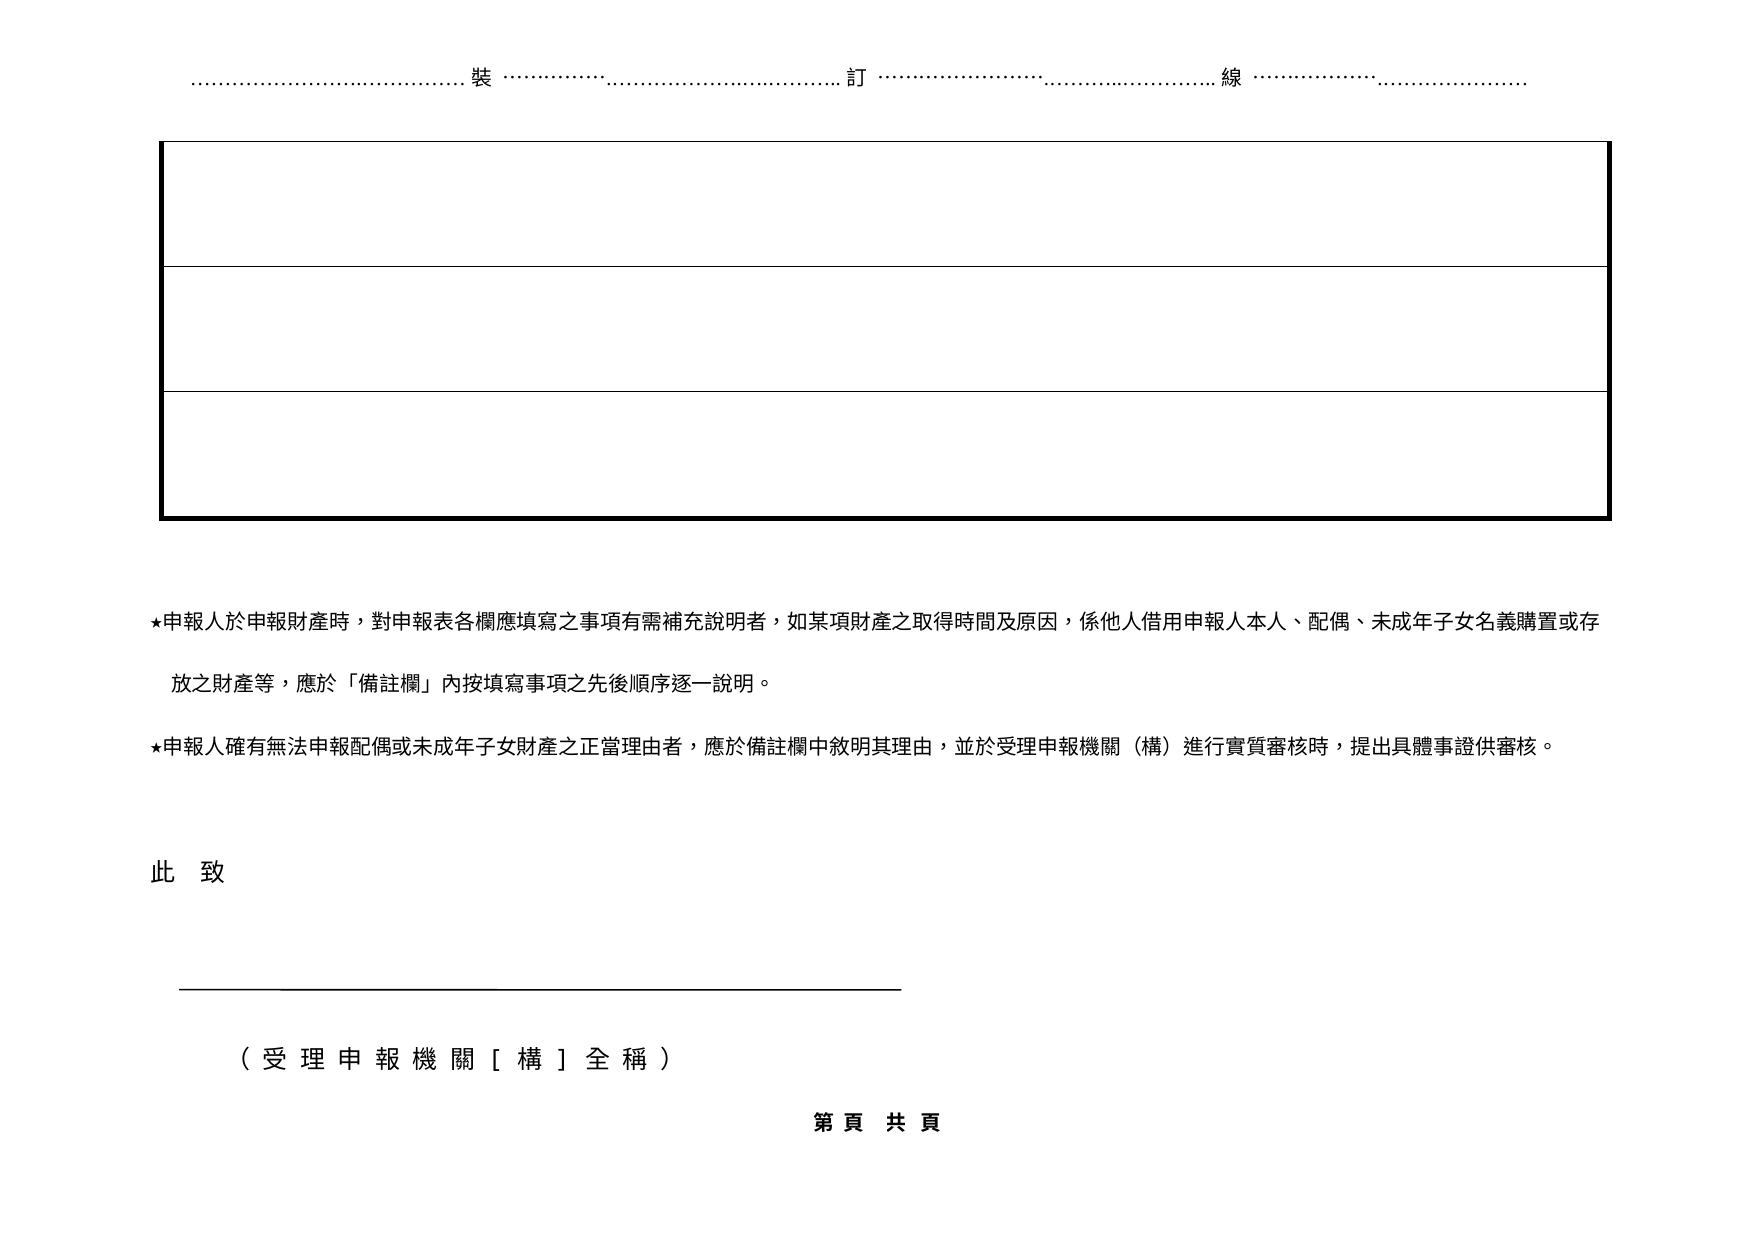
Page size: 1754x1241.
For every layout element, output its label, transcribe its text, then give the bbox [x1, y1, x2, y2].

table_cell [164, 267, 1607, 391]
table_cell [164, 142, 1607, 266]
text 此 致 [150, 828, 1604, 891]
text ★申報人確有無法申報配偶或未成年子女財產之正當理由者，應於備註欄中敘明其理由，並於受理申報機關（構）進行實質審核時，提出具體事證供審核。 [150, 703, 1604, 766]
text ★申報人於申報財產時，對申報表各欄應填寫之事項有需補充說明者，如某項財產之取得時間及原因，係他人借用申報人本人、配偶、未成年子女名義購置或存放之財產等，應於「備註欄」內按填寫事項之先後順序逐一說明。 [150, 578, 1604, 703]
table_cell [164, 392, 1607, 516]
text （ 受 理 申 報 機 關 [ 構 ] 全 稱 ） [150, 1016, 1604, 1078]
